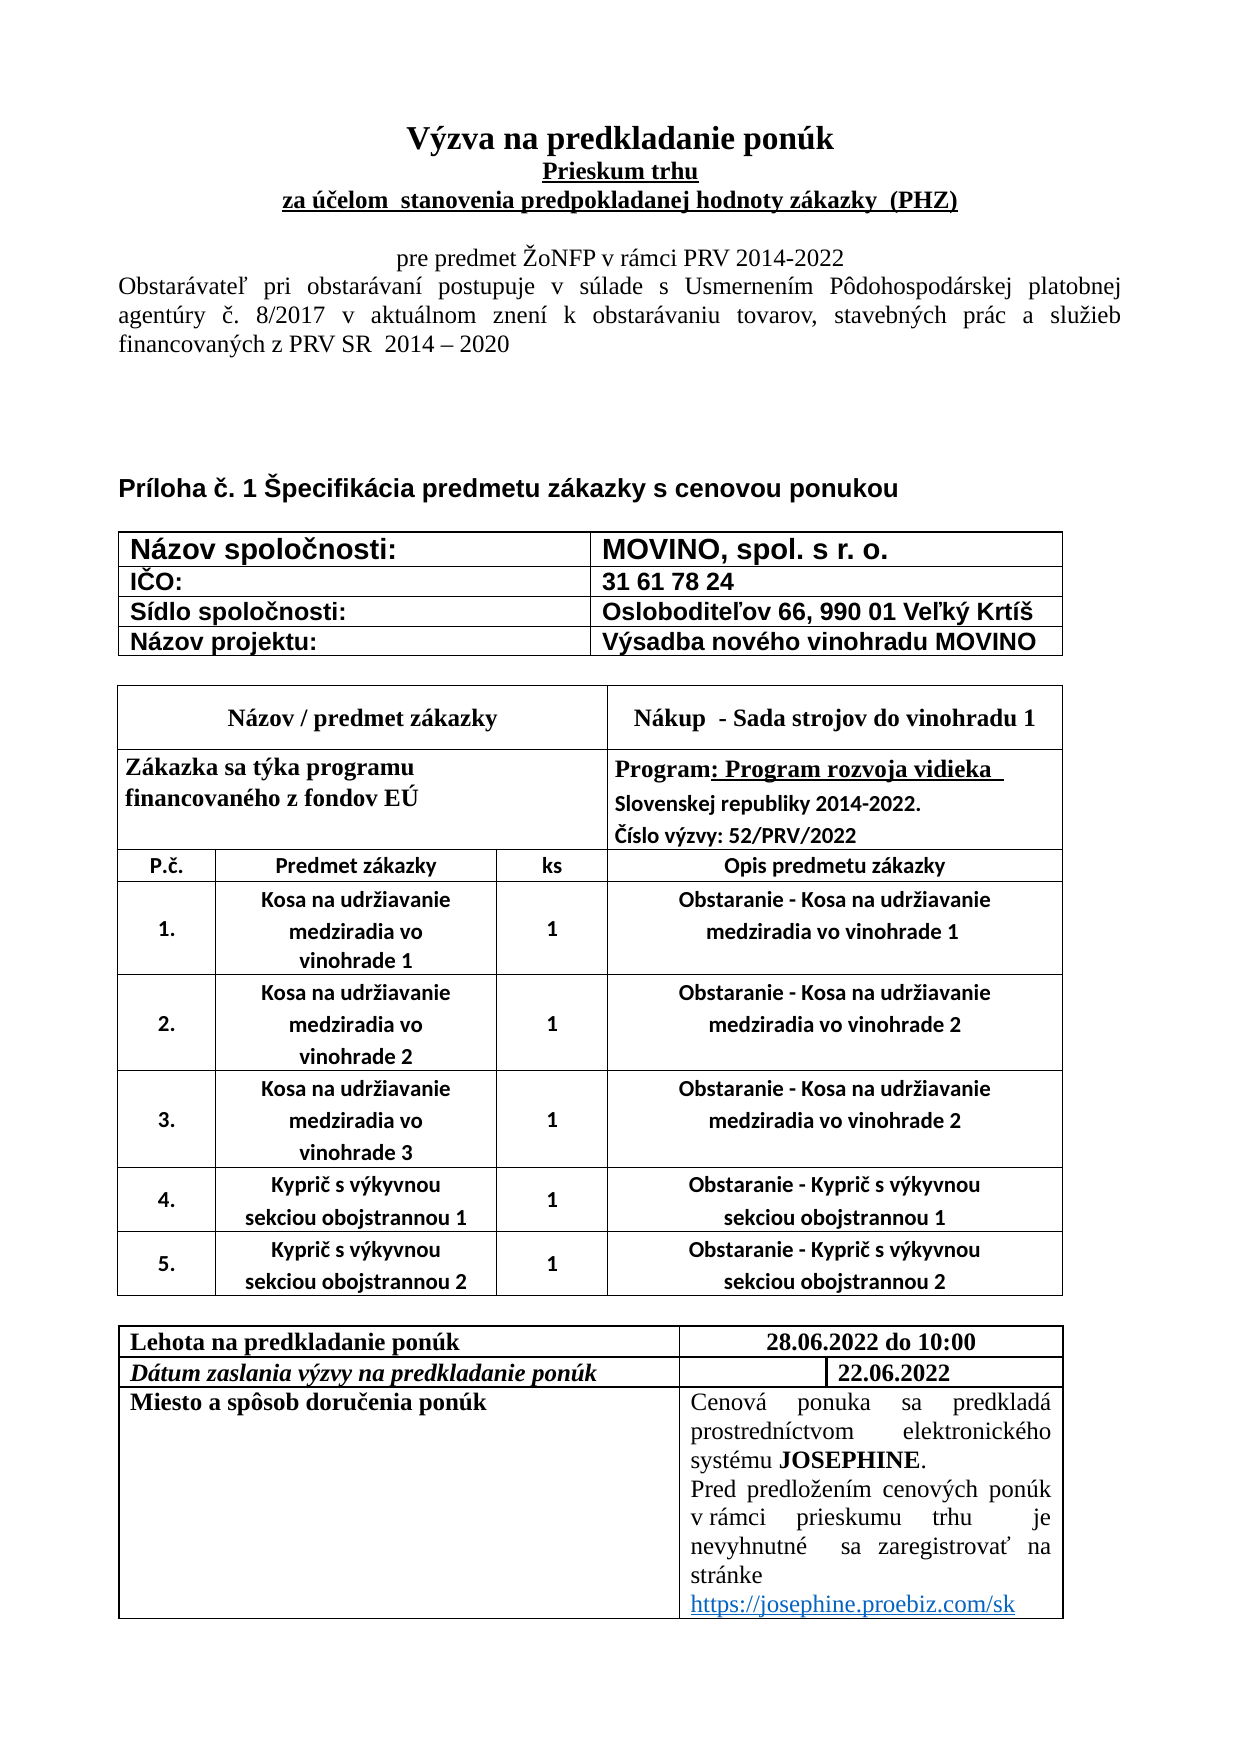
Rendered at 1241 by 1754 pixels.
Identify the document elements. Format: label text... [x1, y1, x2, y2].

table_cell Kyprič s výkyvnou [216, 1168, 496, 1199]
table_cell 1 [497, 1071, 607, 1167]
table_cell medziradia vo vinohrade 2 [608, 1103, 1062, 1134]
table_cell Kosa na udržiavanie [216, 882, 496, 913]
table_header Názov / predmet zákazky [118, 686, 607, 749]
table_cell sekciou obojstrannou 2 [608, 1263, 1062, 1295]
table_cell IČO: [119, 567, 590, 596]
table_cell 22.06.2022 [828, 1358, 1062, 1386]
table_cell Kyprič s výkyvnou [216, 1232, 496, 1263]
table_cell Obstaranie - Kyprič s výkyvnou [608, 1232, 1062, 1263]
text Príloha č. 1 Špecifikácia predmetu zákazky s cenovou ponukou [118, 473, 1122, 503]
table_cell Výsadba nového vinohradu MOVINO [591, 627, 1062, 655]
table_cell Obstaranie - Kosa na udržiavanie [608, 1071, 1062, 1102]
table_cell 3. [118, 1071, 215, 1167]
table_cell [608, 1135, 938, 1167]
table_cell medziradia vo [216, 1103, 496, 1134]
table_cell [608, 945, 938, 974]
table_cell [1021, 945, 1062, 974]
table_header 28.06.2022 do 10:00 [680, 1327, 1062, 1356]
table_cell 1 [497, 1232, 607, 1295]
table_cell 1 [497, 975, 607, 1070]
table_cell Slovenskej republiky 2014-2022. [608, 783, 1062, 817]
table_cell [980, 1038, 1021, 1070]
table_header Nákup - Sada strojov do vinohradu 1 [608, 686, 1062, 749]
table_cell Osloboditeľov 66, 990 01 Veľký Krtíš [591, 597, 1062, 626]
table_cell medziradia vo [216, 913, 496, 945]
table_cell P.č. [118, 850, 215, 881]
table_cell Číslo výzvy: 52/PRV/2022 [608, 817, 1021, 849]
text Obstarávateľ pri obstarávaní postupuje v súlade s Usmernením Pôdohospodárskej platobnej agentúry č. 8/2017 v aktuálnom znení k obstarávaniu tovarov, stavebných prác a služieb financovaných z PRV SR 2014 – 2020 [118, 271, 1122, 358]
table_cell [608, 1038, 938, 1070]
table_cell [938, 1038, 979, 1070]
table_cell [496, 750, 607, 783]
table_cell [680, 1358, 825, 1386]
table_cell vinohrade 2 [216, 1038, 496, 1070]
table_cell Zákazka sa týka programu [118, 750, 496, 783]
table_cell [1021, 1135, 1062, 1167]
text Prieskum trhu [118, 156, 1122, 185]
text za účelom stanovenia predpokladanej hodnoty zákazky (PHZ) [118, 185, 1122, 214]
table_cell Kosa na udržiavanie [216, 1071, 496, 1102]
table_cell medziradia vo vinohrade 2 [608, 1006, 1062, 1038]
table_cell Cenová ponuka sa predkladá prostredníctvom elektronického systému JOSEPHINE. Pred predložením cenových ponúk v rámci prieskumu trhu je nevyhnutné sa zaregistrovať na stránke https://josephine.proebiz.com/sk [680, 1388, 1062, 1617]
table_cell 1. [118, 882, 215, 974]
table_cell 1 [497, 1168, 607, 1231]
table_cell sekciou obojstrannou 1 [216, 1199, 496, 1231]
table_cell vinohrade 3 [216, 1135, 496, 1167]
table_cell Obstaranie - Kosa na udržiavanie [608, 882, 1062, 913]
table_cell [1021, 817, 1062, 849]
table_cell Obstaranie - Kyprič s výkyvnou [608, 1168, 1062, 1199]
table_cell 5. [118, 1232, 215, 1295]
table_cell Obstaranie - Kosa na udržiavanie [608, 975, 1062, 1006]
text Výzva na predkladanie ponúk [118, 118, 1122, 156]
table_cell [980, 945, 1021, 974]
table_cell 31 61 78 24 [591, 567, 1062, 596]
table_cell [1021, 1038, 1062, 1070]
table_cell [980, 1135, 1021, 1167]
table_cell Miesto a spôsob doručenia ponúk [120, 1388, 679, 1617]
table_cell medziradia vo [216, 1006, 496, 1038]
table_cell 1 [497, 882, 607, 974]
table_cell sekciou obojstrannou 1 [608, 1199, 1062, 1231]
table_header Lehota na predkladanie ponúk [120, 1327, 679, 1356]
text pre predmet ŽoNFP v rámci PRV 2014-2022 [118, 243, 1122, 271]
table_cell Kosa na udržiavanie [216, 975, 496, 1006]
table_cell Program: Program rozvoja vidieka [608, 750, 1062, 783]
table_cell 2. [118, 975, 215, 1070]
table_header Názov spoločnosti: [119, 533, 590, 566]
table_cell Opis predmetu zákazky [608, 850, 1062, 881]
table_cell ks [497, 850, 607, 881]
table_cell [938, 945, 979, 974]
table_cell Predmet zákazky [216, 850, 496, 881]
table_cell Sídlo spoločnosti: [119, 597, 590, 626]
table_cell 4. [118, 1168, 215, 1231]
table_cell medziradia vo vinohrade 1 [608, 913, 1062, 945]
table_cell Názov projektu: [119, 627, 590, 655]
table_cell financovaného z fondov EÚ [118, 783, 607, 849]
table_cell sekciou obojstrannou 2 [216, 1263, 496, 1295]
table_cell [938, 1135, 979, 1167]
table_header MOVINO, spol. s r. o. [591, 533, 1062, 566]
table_cell vinohrade 1 [216, 945, 496, 974]
table_cell Dátum zaslania výzvy na predkladanie ponúk [120, 1358, 679, 1386]
